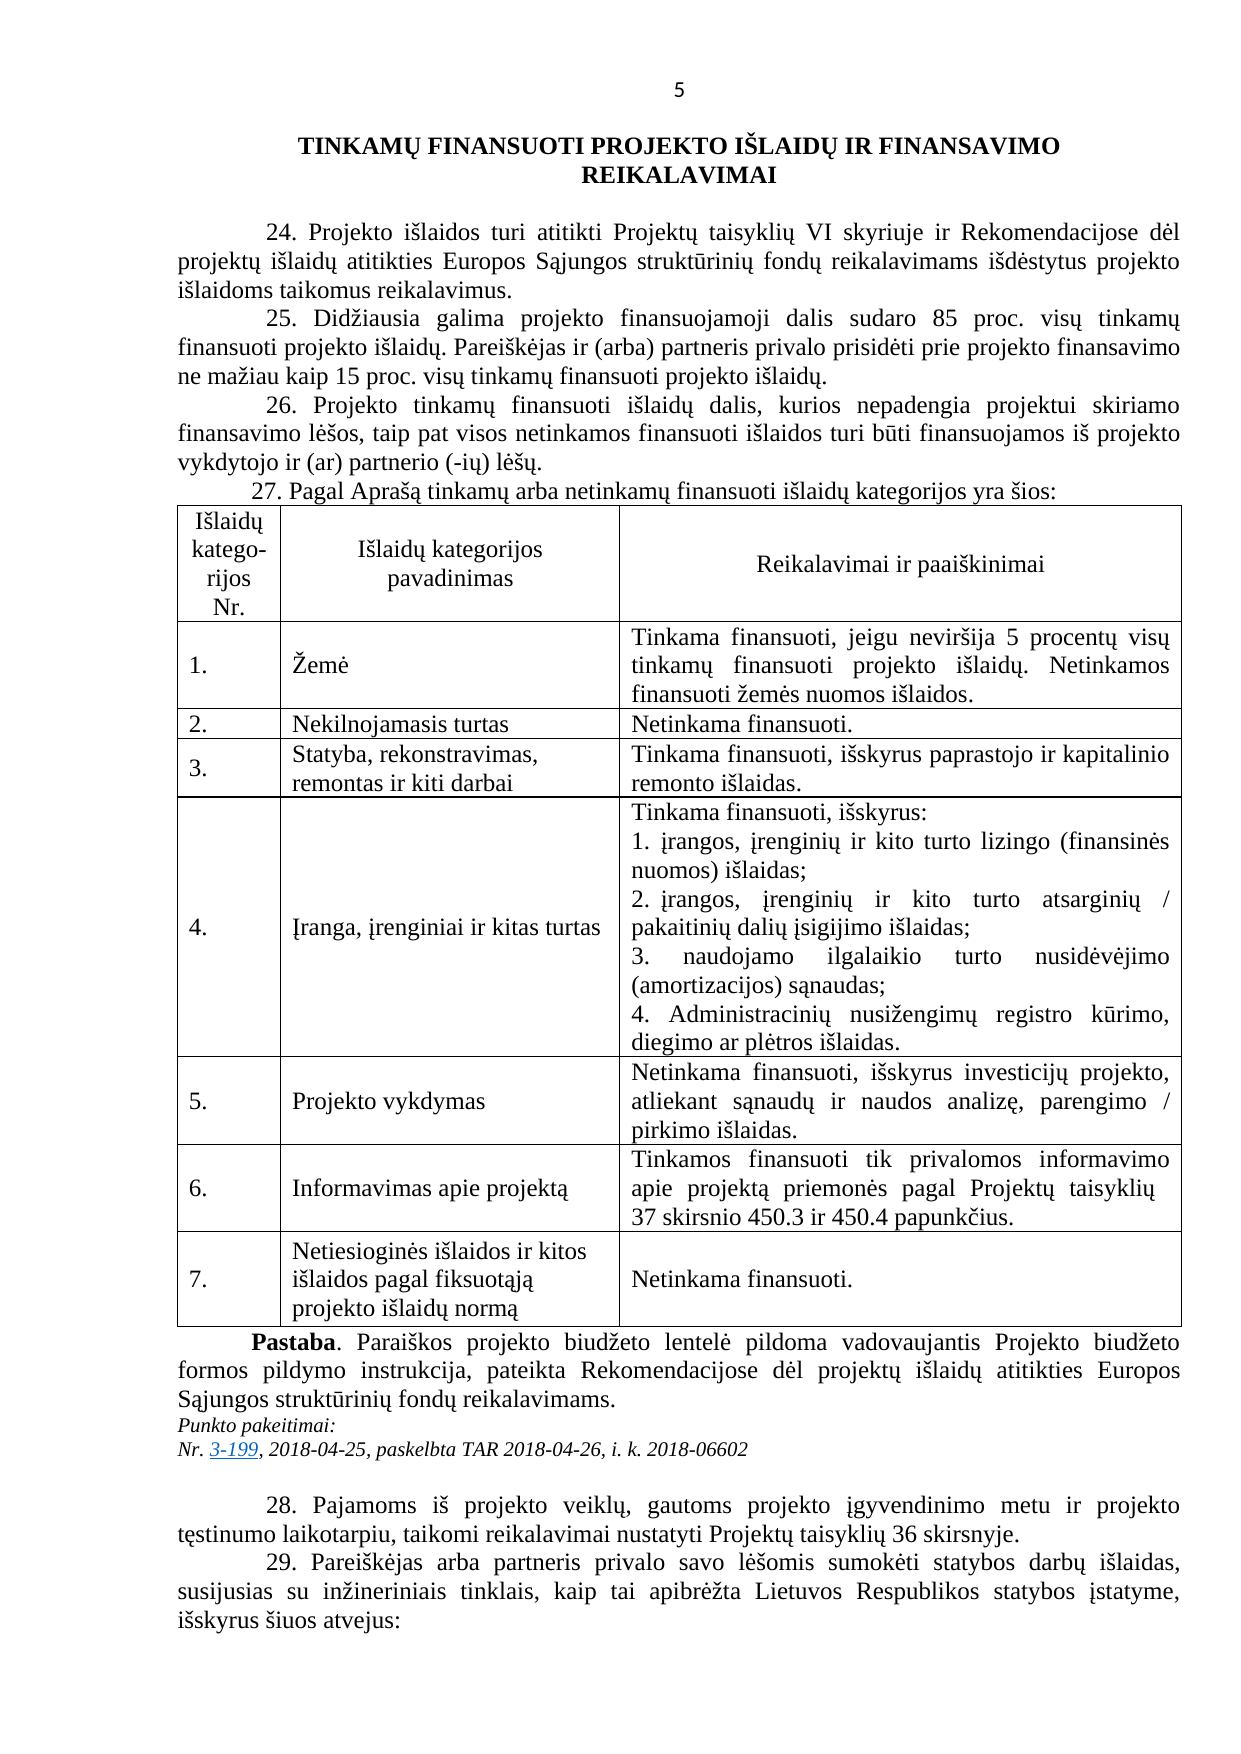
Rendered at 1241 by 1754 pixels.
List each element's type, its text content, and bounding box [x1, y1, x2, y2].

table_cell 6. [178, 1145, 280, 1231]
table_cell 1. [178, 622, 280, 708]
table_cell Netiesioginės išlaidos ir kitos išlaidos pagal fiksuotąją projekto išlaidų normą [281, 1232, 619, 1326]
table_cell 7. [178, 1232, 280, 1326]
table_cell Projekto vykdymas [281, 1057, 619, 1143]
table_cell Įranga, įrenginiai ir kitas turtas [281, 798, 619, 1056]
text TINKAMŲ FINANSUOTI PROJEKTO IŠLAIDŲ IR FINANSAVIMO [177, 131, 1181, 160]
table_cell Informavimas apie projektą [281, 1145, 619, 1231]
text Punkto pakeitimai: [177, 1413, 1181, 1437]
table_cell 4. [178, 798, 280, 1056]
table_header Išlaidų kategorijos pavadinimas [281, 506, 619, 621]
text 27. Pagal Aprašą tinkamų arba netinkamų finansuoti išlaidų kategorijos yra šios: [177, 476, 1181, 505]
text 24. Projekto išlaidos turi atitikti Projektų taisyklių VI skyriuje ir Rekomendacijose dėl projektų išlaidų atitikties Europos Sąjungos struktūrinių fondų reikalavimams išdėstytus projekto išlaidoms taikomus reikalavimus. [177, 217, 1181, 303]
table_cell Tinkama finansuoti, išskyrus paprastojo ir kapitalinio remonto išlaidas. [620, 739, 1181, 796]
table_cell 2. [178, 709, 280, 738]
table_cell 5. [178, 1057, 280, 1143]
table_cell Tinkamos finansuoti tik privalomos informavimo apie projektą priemonės pagal Projektų taisyklių 37 skirsnio 450.3 ir 450.4 papunkčius. [620, 1145, 1181, 1231]
text 29. Pareiškėjas arba partneris privalo savo lėšomis sumokėti statybos darbų išlaidas, susijusias su inžineriniais tinklais, kaip tai apibrėžta Lietuvos Respublikos statybos įstatyme, išskyrus šiuos atvejus: [177, 1547, 1181, 1634]
table_cell Žemė [281, 622, 619, 708]
text Nr. 3-199, 2018-04-25, paskelbta TAR 2018-04-26, i. k. 2018-06602 [177, 1437, 1181, 1461]
table_cell Nekilnojamasis turtas [281, 709, 619, 738]
table_cell Netinkama finansuoti. [620, 709, 1181, 738]
text Pastaba. Paraiškos projekto biudžeto lentelė pildoma vadovaujantis Projekto biudžeto formos pildymo instrukcija, pateikta Rekomendacijose dėl projektų išlaidų atitikties Europos Sąjungos struktūrinių fondų reikalavimams. [177, 1327, 1181, 1413]
table_cell Statyba, rekonstravimas, remontas ir kiti darbai [281, 739, 619, 796]
table_header Reikalavimai ir paaiškinimai [620, 506, 1181, 621]
table_header Išlaidų katego-rijos Nr. [178, 506, 280, 621]
text 26. Projekto tinkamų finansuoti išlaidų dalis, kurios nepadengia projektui skiriamo finansavimo lėšos, taip pat visos netinkamos finansuoti išlaidos turi būti finansuojamos iš projekto vykdytojo ir (ar) partnerio (-ių) lėšų. [177, 390, 1181, 476]
text REIKALAVIMAI [177, 160, 1181, 188]
table_cell Tinkama finansuoti, išskyrus: 1. įrangos, įrenginių ir kito turto lizingo (finansinės nuomos) išlaidas; 2. įrangos, įrenginių ir kito turto atsarginių / pakaitinių dalių įsigijimo išlaidas; 3. naudojamo ilgalaikio turto nusidėvėjimo (amortizacijos) sąnaudas; 4. Administracinių nusižengimų registro kūrimo, diegimo ar plėtros išlaidas. [620, 798, 1181, 1056]
text 28. Pajamoms iš projekto veiklų, gautoms projekto įgyvendinimo metu ir projekto tęstinumo laikotarpiu, taikomi reikalavimai nustatyti Projektų taisyklių 36 skirsnyje. [177, 1490, 1181, 1547]
table_cell Netinkama finansuoti. [620, 1232, 1181, 1326]
table_cell Netinkama finansuoti, išskyrus investicijų projekto, atliekant sąnaudų ir naudos analizę, parengimo / pirkimo išlaidas. [620, 1057, 1181, 1143]
text 25. Didžiausia galima projekto finansuojamoji dalis sudaro 85 proc. visų tinkamų finansuoti projekto išlaidų. Pareiškėjas ir (arba) partneris privalo prisidėti prie projekto finansavimo ne mažiau kaip 15 proc. visų tinkamų finansuoti projekto išlaidų. [177, 303, 1181, 390]
table_cell 3. [178, 739, 280, 796]
table_cell Tinkama finansuoti, jeigu neviršija 5 procentų visų tinkamų finansuoti projekto išlaidų. Netinkamos finansuoti žemės nuomos išlaidos. [620, 622, 1181, 708]
